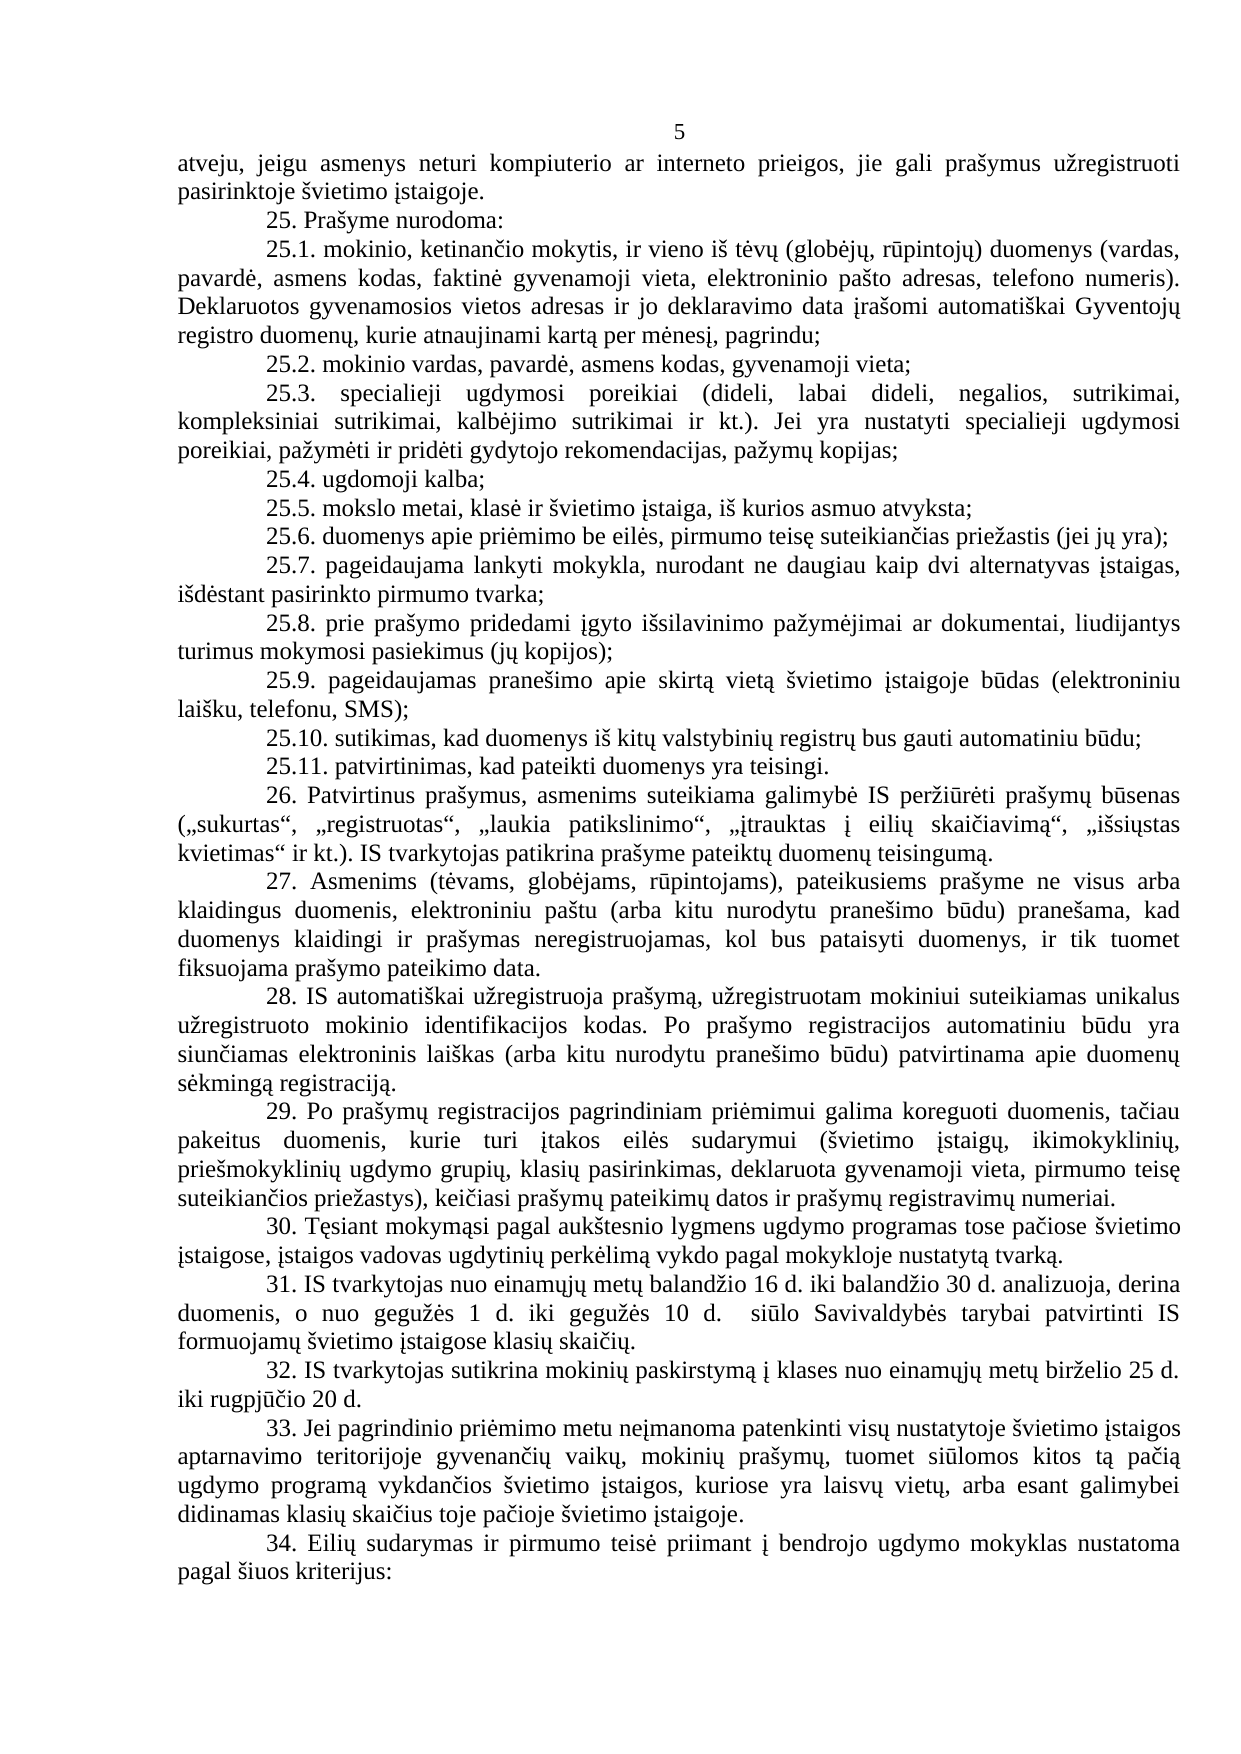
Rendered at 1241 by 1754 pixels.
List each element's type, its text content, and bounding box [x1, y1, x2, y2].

text 31. IS tvarkytojas nuo einamųjų metų balandžio 16 d. iki balandžio 30 d. analizuoja, derina duomenis, o nuo gegužės 1 d. iki gegužės 10 d. siūlo Savivaldybės tarybai patvirtinti IS formuojamų švietimo įstaigose klasių skaičių. [177, 1269, 1181, 1355]
text 29. Po prašymų registracijos pagrindiniam priėmimui galima koreguoti duomenis, tačiau pakeitus duomenis, kurie turi įtakos eilės sudarymui (švietimo įstaigų, ikimokyklinių, priešmokyklinių ugdymo grupių, klasių pasirinkimas, deklaruota gyvenamoji vieta, pirmumo teisę suteikiančios priežastys), keičiasi prašymų pateikimų datos ir prašymų registravimų numeriai. [177, 1096, 1181, 1211]
text 25.4. ugdomoji kalba; [177, 464, 1181, 493]
text 25.2. mokinio vardas, pavardė, asmens kodas, gyvenamoji vieta; [177, 349, 1181, 378]
text 25.3. specialieji ugdymosi poreikiai (dideli, labai dideli, negalios, sutrikimai, kompleksiniai sutrikimai, kalbėjimo sutrikimai ir kt.). Jei yra nustatyti specialieji ugdymosi poreikiai, pažymėti ir pridėti gydytojo rekomendacijas, pažymų kopijas; [177, 378, 1181, 464]
text 25.11. patvirtinimas, kad pateikti duomenys yra teisingi. [177, 751, 1181, 780]
text 25.7. pageidaujama lankyti mokykla, nurodant ne daugiau kaip dvi alternatyvas įstaigas, išdėstant pasirinkto pirmumo tvarka; [177, 550, 1181, 608]
text 27. Asmenims (tėvams, globėjams, rūpintojams), pateikusiems prašyme ne visus arba klaidingus duomenis, elektroniniu paštu (arba kitu nurodytu pranešimo būdu) pranešama, kad duomenys klaidingi ir prašymas neregistruojamas, kol bus pataisyti duomenys, ir tik tuomet fiksuojama prašymo pateikimo data. [177, 866, 1181, 981]
text 25.6. duomenys apie priėmimo be eilės, pirmumo teisę suteikiančias priežastis (jei jų yra); [177, 521, 1181, 550]
text 25. Prašyme nurodoma: [177, 205, 1181, 234]
text 34. Eilių sudarymas ir pirmumo teisė priimant į bendrojo ugdymo mokyklas nustatoma pagal šiuos kriterijus: [177, 1528, 1181, 1585]
text 33. Jei pagrindinio priėmimo metu neįmanoma patenkinti visų nustatytoje švietimo įstaigos aptarnavimo teritorijoje gyvenančių vaikų, mokinių prašymų, tuomet siūlomos kitos tą pačią ugdymo programą vykdančios švietimo įstaigos, kuriose yra laisvų vietų, arba esant galimybei didinamas klasių skaičius toje pačioje švietimo įstaigoje. [177, 1413, 1181, 1528]
text 30. Tęsiant mokymąsi pagal aukštesnio lygmens ugdymo programas tose pačiose švietimo įstaigose, įstaigos vadovas ugdytinių perkėlimą vykdo pagal mokykloje nustatytą tvarką. [177, 1211, 1181, 1269]
text atveju, jeigu asmenys neturi kompiuterio ar interneto prieigos, jie gali prašymus užregistruoti pasirinktoje švietimo įstaigoje. [177, 148, 1181, 205]
text 26. Patvirtinus prašymus, asmenims suteikiama galimybė IS peržiūrėti prašymų būsenas („sukurtas“, „registruotas“, „laukia patikslinimo“, „įtrauktas į eilių skaičiavimą“, „išsiųstas kvietimas“ ir kt.). IS tvarkytojas patikrina prašyme pateiktų duomenų teisingumą. [177, 780, 1181, 866]
text 25.9. pageidaujamas pranešimo apie skirtą vietą švietimo įstaigoje būdas (elektroniniu laišku, telefonu, SMS); [177, 665, 1181, 723]
text 25.5. mokslo metai, klasė ir švietimo įstaiga, iš kurios asmuo atvyksta; [177, 493, 1181, 521]
text 32. IS tvarkytojas sutikrina mokinių paskirstymą į klases nuo einamųjų metų birželio 25 d. iki rugpjūčio 20 d. [177, 1355, 1181, 1413]
text 25.1. mokinio, ketinančio mokytis, ir vieno iš tėvų (globėjų, rūpintojų) duomenys (vardas, pavardė, asmens kodas, faktinė gyvenamoji vieta, elektroninio pašto adresas, telefono numeris). Deklaruotos gyvenamosios vietos adresas ir jo deklaravimo data įrašomi automatiškai Gyventojų registro duomenų, kurie atnaujinami kartą per mėnesį, pagrindu; [177, 234, 1181, 349]
text 25.8. prie prašymo pridedami įgyto išsilavinimo pažymėjimai ar dokumentai, liudijantys turimus mokymosi pasiekimus (jų kopijos); [177, 608, 1181, 665]
text 25.10. sutikimas, kad duomenys iš kitų valstybinių registrų bus gauti automatiniu būdu; [177, 723, 1181, 751]
text 28. IS automatiškai užregistruoja prašymą, užregistruotam mokiniui suteikiamas unikalus užregistruoto mokinio identifikacijos kodas. Po prašymo registracijos automatiniu būdu yra siunčiamas elektroninis laiškas (arba kitu nurodytu pranešimo būdu) patvirtinama apie duomenų sėkmingą registraciją. [177, 981, 1181, 1096]
